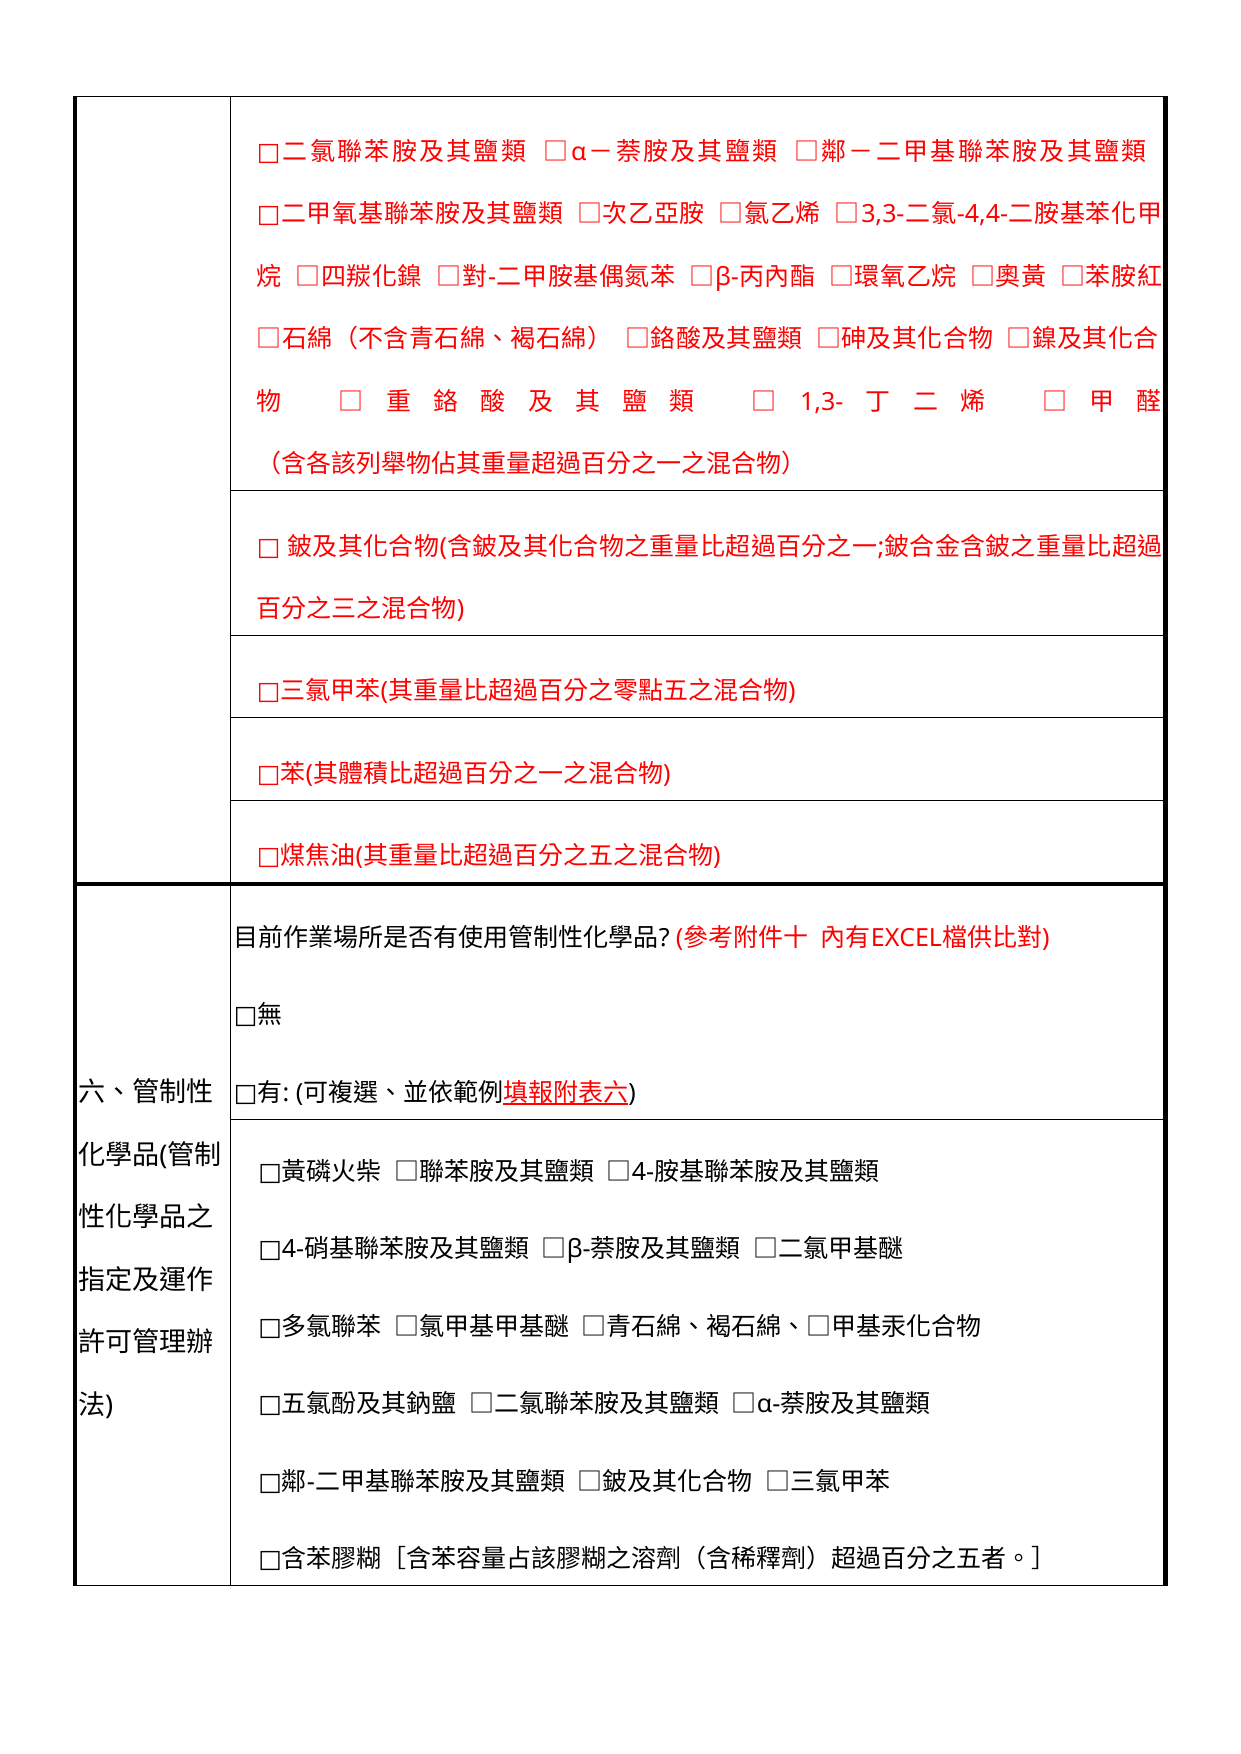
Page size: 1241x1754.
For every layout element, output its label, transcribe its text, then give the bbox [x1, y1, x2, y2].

table_cell □黃磷火柴 □聯苯胺及其鹽類 □4-胺基聯苯胺及其鹽類 □4-硝基聯苯胺及其鹽類 □β-萘胺及其鹽類 □二氯甲基醚 □多氯聯苯 □氯甲基甲基醚 □青石綿、褐石綿、□甲基汞化合物 □五氯酚及其鈉鹽 □二氯聯苯胺及其鹽類 □α-萘胺及其鹽類 □鄰-二甲基聯苯胺及其鹽類 □鈹及其化合物 □三氯甲苯 □含苯膠糊［含苯容量占該膠糊之溶劑（含稀釋劑）超過百分之五者。］ [231, 1120, 1163, 1585]
table_cell 六、管制性化學品(管制性化學品之指定及運作許可管理辦法) [77, 886, 230, 1585]
table_cell [77, 97, 230, 882]
table_cell □ 鈹及其化合物(含鈹及其化合物之重量比超過百分之一;鈹合金含鈹之重量比超過百分之三之混合物) [231, 491, 1163, 635]
table_cell □煤焦油(其重量比超過百分之五之混合物) [231, 801, 1163, 882]
table_cell 目前作業場所是否有使用管制性化學品? (參考附件十 內有EXCEL檔供比對) □無 □有: (可複選、並依範例填報附表六) [231, 886, 1163, 1119]
table_cell □二氯聯苯胺及其鹽類 □α－萘胺及其鹽類 □鄰－二甲基聯苯胺及其鹽類 □二甲氧基聯苯胺及其鹽類 □次乙亞胺 □氯乙烯 □3,3-二氯-4,4-二胺基苯化甲烷 □四羰化鎳 □對-二甲胺基偶氮苯 □β-丙內酯 □環氧乙烷 □奧黃 □苯胺紅 □石綿（不含青石綿、褐石綿） □鉻酸及其鹽類 □砷及其化合物 □鎳及其化合物 □重鉻酸及其鹽類 □1,3-丁二烯 □甲醛 （含各該列舉物佔其重量超過百分之一之混合物） [231, 97, 1163, 490]
table_cell □三氯甲苯(其重量比超過百分之零點五之混合物) [231, 636, 1163, 717]
table_cell □苯(其體積比超過百分之一之混合物) [231, 718, 1163, 799]
